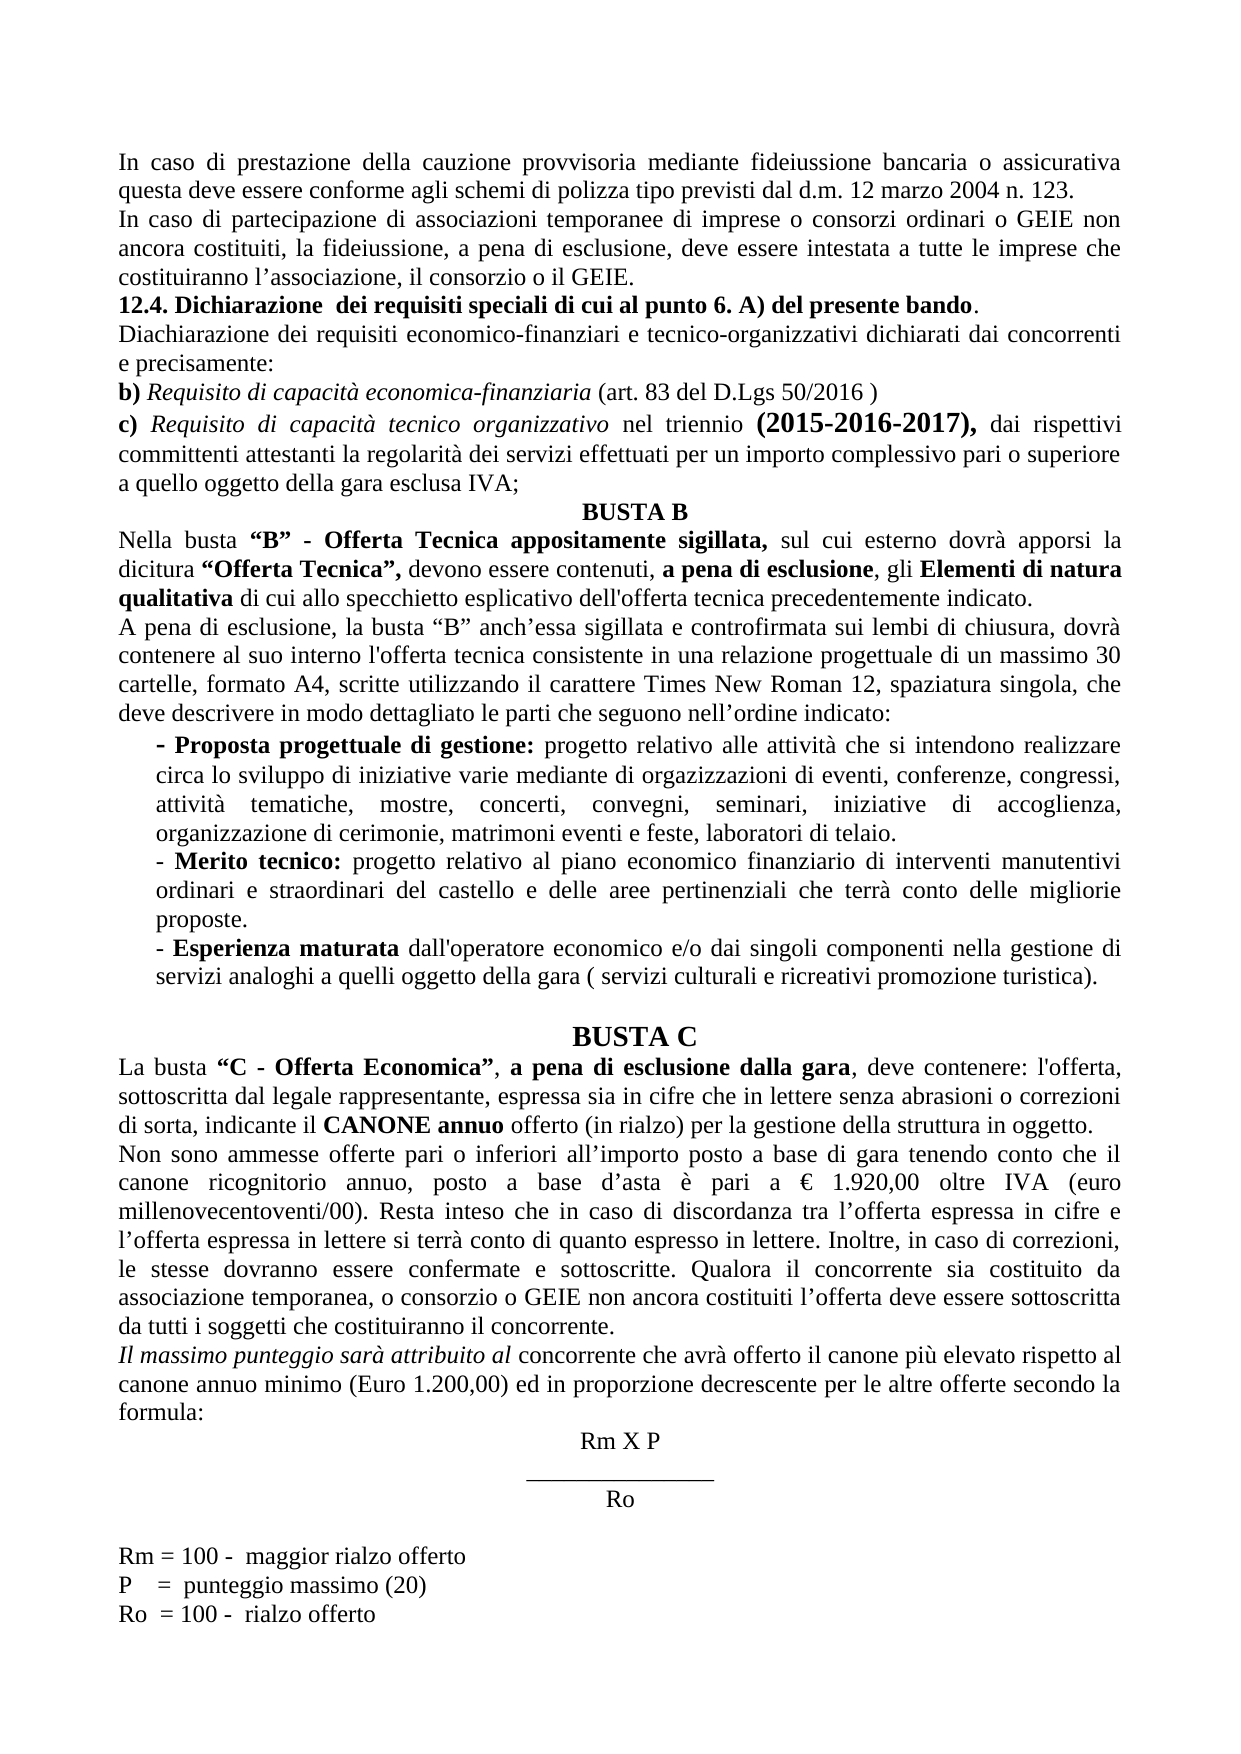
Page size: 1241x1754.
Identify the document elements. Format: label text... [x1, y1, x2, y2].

text Diachiarazione dei requisiti economico-finanziari e tecnico-organizzativi dichiarati dai concorrenti e precisamente: [118, 319, 1122, 377]
text In caso di prestazione della cauzione provvisoria mediante fideiussione bancaria o assicurativa questa deve essere conforme agli schemi di polizza tipo previsti dal d.m. 12 marzo 2004 n. 123. [118, 147, 1122, 204]
text P = punteggio massimo (20) [118, 1570, 1122, 1599]
text BUSTA B [148, 497, 1122, 525]
text La busta “C - Offerta Economica”, a pena di esclusione dalla gara, deve contenere: l'offerta, sottoscritta dal legale rappresentante, espressa sia in cifre che in lettere senza abrasioni o correzioni di sorta, indicante il CANONE annuo offerto (in rialzo) per la gestione della struttura in oggetto. [118, 1052, 1122, 1139]
text In caso di partecipazione di associazioni temporanee di imprese o consorzi ordinari o GEIE non ancora costituiti, la fideiussione, a pena di esclusione, deve essere intestata a tutte le imprese che costituiranno l’associazione, il consorzio o il GEIE. [118, 204, 1122, 291]
text Nella busta “B” - Offerta Tecnica appositamente sigillata, sul cui esterno dovrà apporsi la dicitura “Offerta Tecnica”, devono essere contenuti, a pena di esclusione, gli Elementi di natura qualitativa di cui allo specchietto esplicativo dell'offerta tecnica precedentemente indicato. [118, 525, 1122, 612]
text c) Requisito di capacità tecnico organizzativo nel triennio (2015-2016-2017), dai rispettivi committenti attestanti la regolarità dei servizi effettuati per un importo complessivo pari o superiore a quello oggetto della gara esclusa IVA; [118, 406, 1122, 497]
text _______________ [118, 1455, 1122, 1484]
text 12.4. Dichiarazione dei requisiti speciali di cui al punto 6. A) del presente bando. [118, 291, 1122, 319]
text Non sono ammesse offerte pari o inferiori all’importo posto a base di gara tenendo conto che il canone ricognitorio annuo, posto a base d’asta è pari a € 1.920,00 oltre IVA (euro millenovecentoventi/00). Resta inteso che in caso di discordanza tra l’offerta espressa in cifre e l’offerta espressa in lettere si terrà conto di quanto espresso in lettere. Inoltre, in caso di correzioni, le stesse dovranno essere confermate e sottoscritte. Qualora il concorrente sia costituito da associazione temporanea, o consorzio o GEIE non ancora costituiti l’offerta deve essere sottoscritta da tutti i soggetti che costituiranno il concorrente. [118, 1139, 1122, 1340]
list - Merito tecnico: progetto relativo al piano economico finanziario di interventi manutentivi ordinari e straordinari del castello e delle aree pertinenziali che terrà conto delle migliorie proposte. [118, 846, 1122, 933]
list - Esperienza maturata dall'operatore economico e/o dai singoli componenti nella gestione di servizi analoghi a quelli oggetto della gara ( servizi culturali e ricreativi promozione turistica). [118, 933, 1122, 990]
text b) Requisito di capacità economica-finanziaria (art. 83 del D.Lgs 50/2016 ) [118, 377, 1122, 406]
text Ro [118, 1484, 1122, 1512]
text Il massimo punteggio sarà attribuito al concorrente che avrà offerto il canone più elevato rispetto al canone annuo minimo (Euro 1.200,00) ed in proporzione decrescente per le altre offerte secondo la formula: [118, 1340, 1122, 1426]
text BUSTA C [118, 1019, 1122, 1052]
text Rm = 100 - maggior rialzo offerto [118, 1541, 1122, 1570]
list - Proposta progettuale di gestione: progetto relativo alle attività che si intendono realizzare circa lo sviluppo di iniziative varie mediante di orgazizzazioni di eventi, conferenze, congressi, attività tematiche, mostre, concerti, convegni, seminari, iniziative di accoglienza, organizzazione di cerimonie, matrimoni eventi e feste, laboratori di telaio. [118, 727, 1122, 846]
text Ro = 100 - rialzo offerto [118, 1599, 1122, 1627]
text A pena di esclusione, la busta “B” anch’essa sigillata e controfirmata sui lembi di chiusura, dovrà contenere al suo interno l'offerta tecnica consistente in una relazione progettuale di un massimo 30 cartelle, formato A4, scritte utilizzando il carattere Times New Roman 12, spaziatura singola, che deve descrivere in modo dettagliato le parti che seguono nell’ordine indicato: [118, 612, 1122, 727]
text Rm X P [118, 1426, 1122, 1455]
